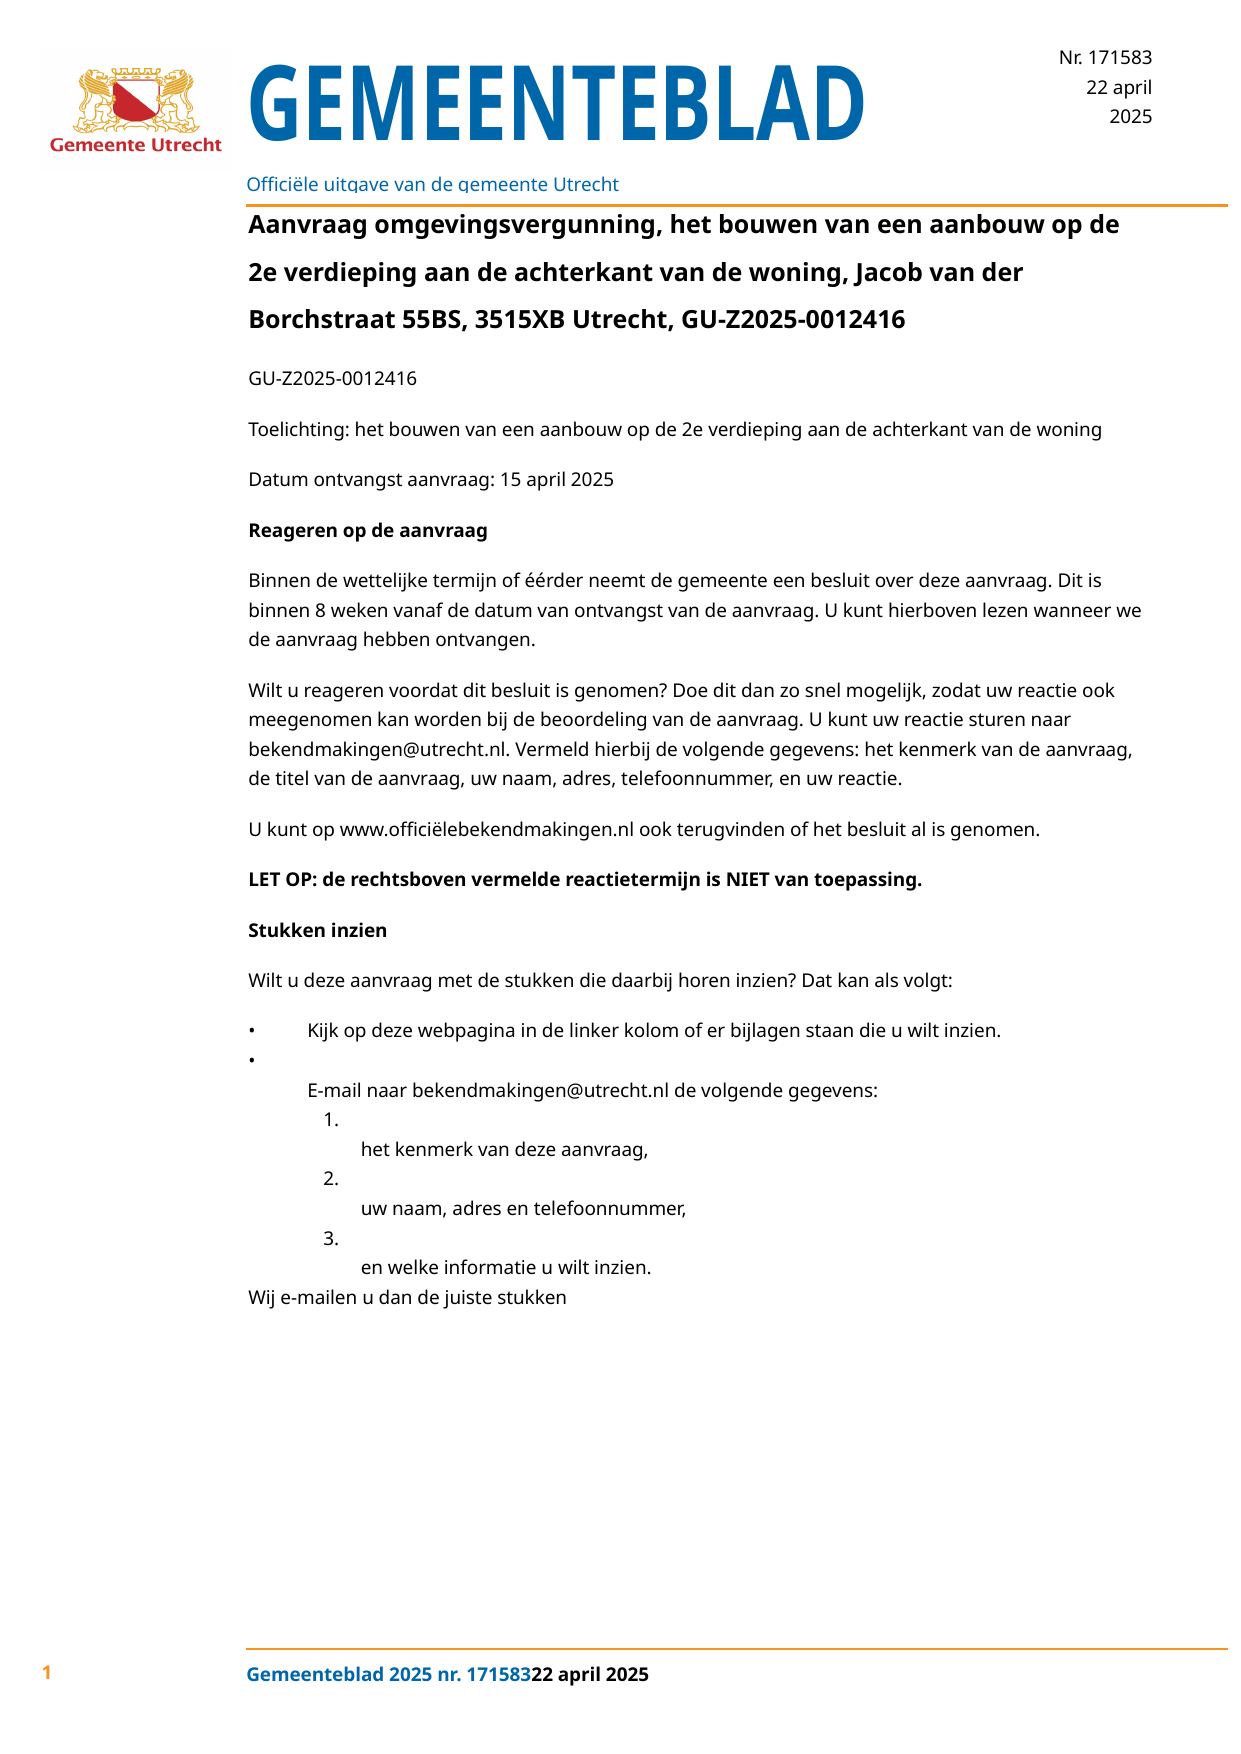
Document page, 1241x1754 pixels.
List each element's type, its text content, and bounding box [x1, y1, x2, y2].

text Reageren op de aanvraag [248, 517, 1152, 542]
list en welke informatie u wilt inzien. [323, 1254, 1152, 1280]
text Datum ontvangst aanvraag: 15 april 2025 [248, 466, 1152, 492]
text Wilt u reageren voordat dit besluit is genomen? Doe dit dan zo snel mogelijk, zodat uw reactie ook meegenomen kan worden bij de beoordeling van de aanvraag. U kunt uw reactie sturen naar bekendmakingen@utrecht.nl. Vermeld hierbij de volgende gegevens: het kenmerk van de aanvraag, de titel van de aanvraag, uw naam, adres, telefoonnummer, en uw reactie. [248, 677, 1152, 791]
text U kunt op www.officiëlebekendmakingen.nl ook terugvinden of het besluit al is genomen. [248, 816, 1152, 842]
text Binnen de wettelijke termijn of éérder neemt de gemeente een besluit over deze aanvraag. Dit is binnen 8 weken vanaf de datum van ontvangst van de aanvraag. U kunt hierboven lezen wanneer we de aanvraag hebben ontvangen. [248, 567, 1152, 652]
picture [41, 47, 231, 172]
text Toelichting: het bouwen van een aanbouw op de 2e verdieping aan de achterkant van de woning [248, 416, 1152, 442]
text Stukken inzien [248, 917, 1152, 942]
list E-mail naar bekendmakingen@utrecht.nl de volgende gegevens: [248, 1077, 1152, 1102]
text Wij e-mailen u dan de juiste stukken [248, 1284, 1152, 1309]
text Aanvraag omgevingsvergunning, het bouwen van een aanbouw op de 2e verdieping aan de achterkant van de woning, Jacob van der Borchstraat 55BS, 3515XB Utrecht, GU-Z2025-0012416 [248, 207, 1152, 336]
text Wilt u deze aanvraag met de stukken die daarbij horen inzien? Dat kan als volgt: [248, 967, 1152, 993]
list uw naam, adres en telefoonnummer, [323, 1195, 1152, 1221]
text LET OP: de rechtsboven vermelde reactietermijn is NIET van toepassing. [248, 866, 1152, 892]
list Kijk op deze webpagina in de linker kolom of er bijlagen staan die u wilt inzien. [248, 1018, 1152, 1043]
list het kenmerk van deze aanvraag, [323, 1136, 1152, 1162]
text GU-Z2025-0012416 [248, 366, 1152, 391]
